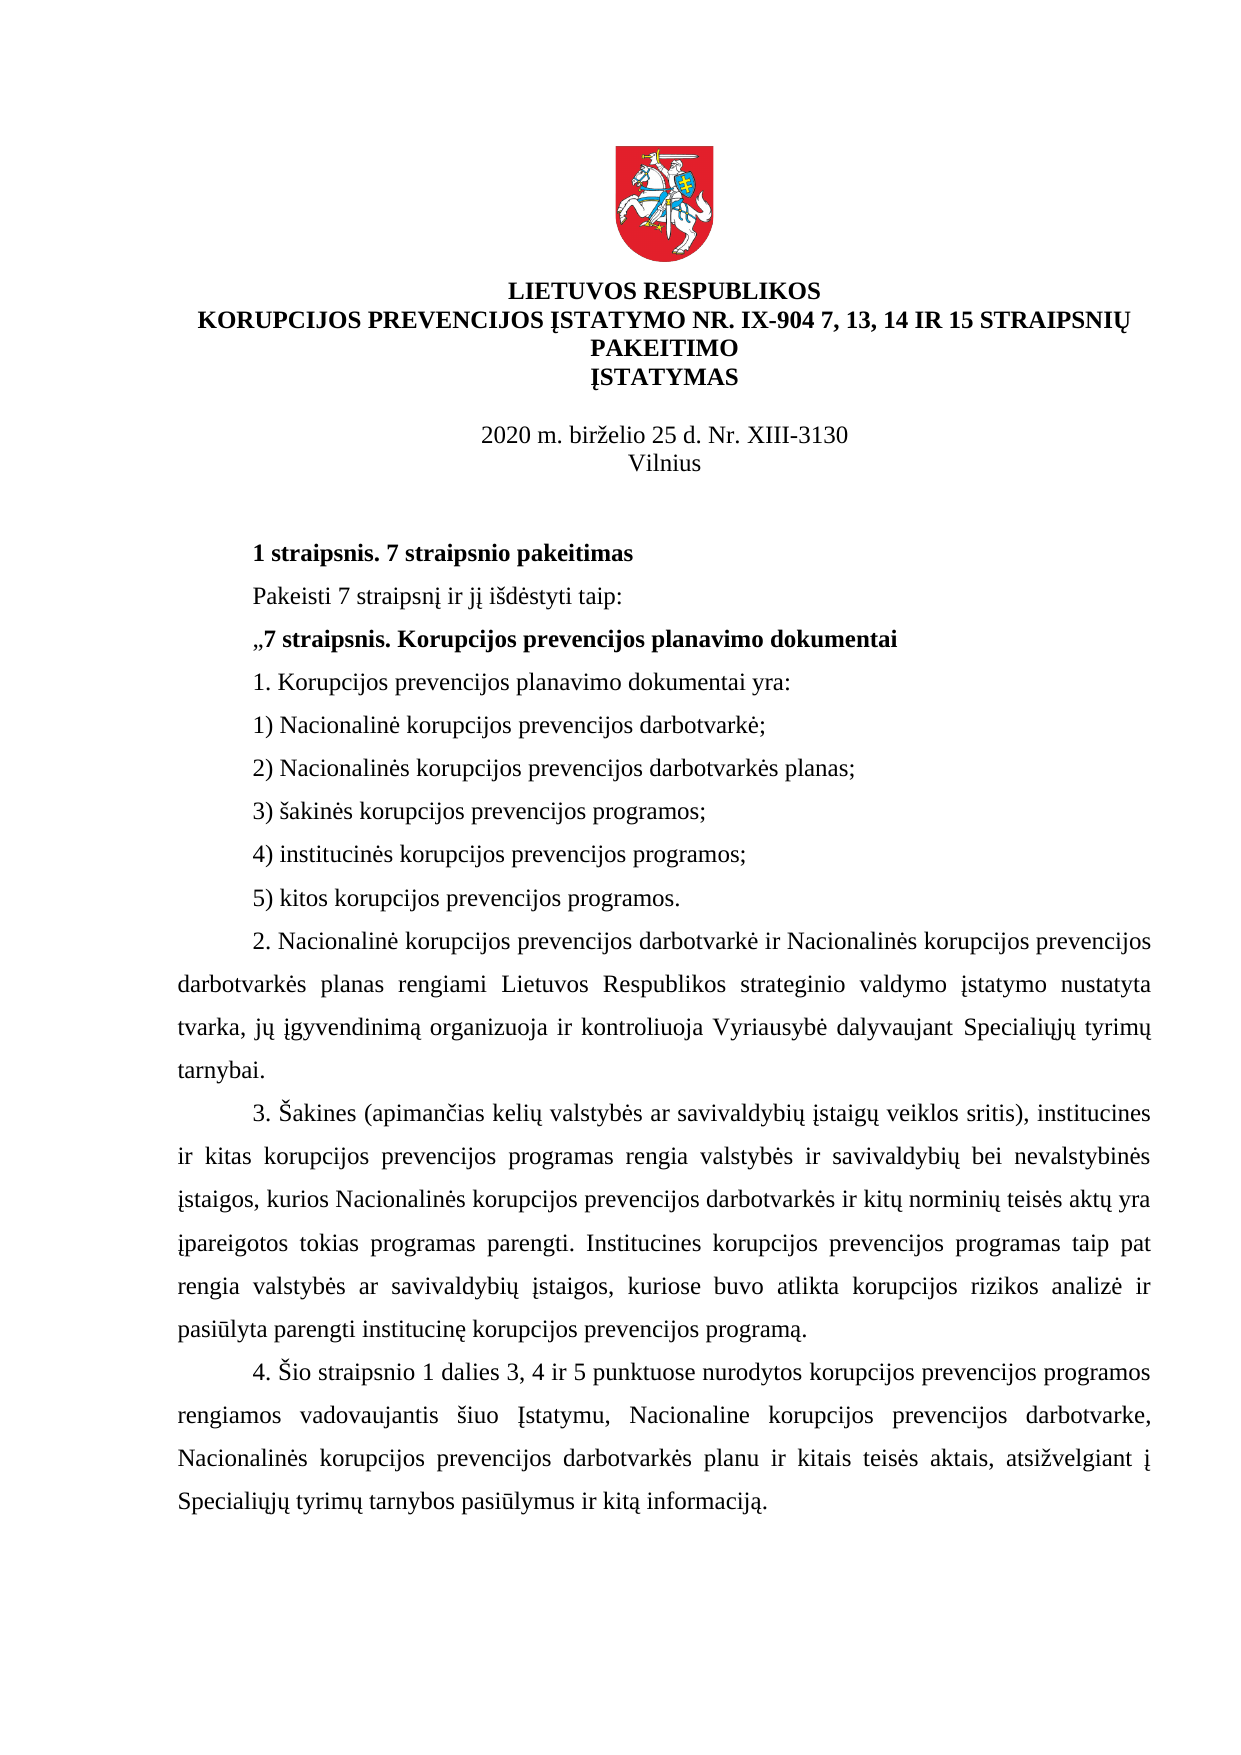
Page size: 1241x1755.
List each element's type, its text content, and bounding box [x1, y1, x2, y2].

text 4. Šio straipsnio 1 dalies 3, 4 ir 5 punktuose nurodytos korupcijos prevencijos programos rengiamos vadovaujantis šiuo Įstatymu, Nacionaline korupcijos prevencijos darbotvarke, Nacionalinės korupcijos prevencijos darbotvarkės planu ir kitais teisės aktais, atsižvelgiant į Specialiųjų tyrimų tarnybos pasiūlymus ir kitą informaciją. [177, 1357, 1152, 1515]
text 1) Nacionalinė korupcijos prevencijos darbotvarkė; [177, 710, 1152, 739]
text LIETUVOS RESPUBLIKOS [177, 276, 1152, 305]
text 2. Nacionalinė korupcijos prevencijos darbotvarkė ir Nacionalinės korupcijos prevencijos darbotvarkės planas rengiami Lietuvos Respublikos strateginio valdymo įstatymo nustatyta tvarka, jų įgyvendinimą organizuoja ir kontroliuoja Vyriausybė dalyvaujant Specialiųjų tyrimų tarnybai. [177, 926, 1152, 1084]
text 5) kitos korupcijos prevencijos programos. [177, 883, 1152, 911]
text KORUPCIJOS PREVENCIJOS ĮSTATYMO NR. IX-904 7, 13, 14 IR 15 STRAIPSNIŲ PAKEITIMO [177, 305, 1152, 362]
text ĮSTATYMAS [177, 362, 1152, 391]
text 1 straipsnis. 7 straipsnio pakeitimas [177, 538, 1152, 566]
text 2020 m. birželio 25 d. Nr. XIII-3130 [177, 420, 1152, 448]
text „7 straipsnis. Korupcijos prevencijos planavimo dokumentai [177, 624, 1152, 653]
text 1. Korupcijos prevencijos planavimo dokumentai yra: [177, 667, 1152, 696]
text 2) Nacionalinės korupcijos prevencijos darbotvarkės planas; [177, 753, 1152, 782]
text 3. Šakines (apimančias kelių valstybės ar savivaldybių įstaigų veiklos sritis), institucines ir kitas korupcijos prevencijos programas rengia valstybės ir savivaldybių bei nevalstybinės įstaigos, kurios Nacionalinės korupcijos prevencijos darbotvarkės ir kitų norminių teisės aktų yra įpareigotos tokias programas parengti. Institucines korupcijos prevencijos programas taip pat rengia valstybės ar savivaldybių įstaigos, kuriose buvo atlikta korupcijos rizikos analizė ir pasiūlyta parengti institucinę korupcijos prevencijos programą. [177, 1098, 1152, 1343]
text 3) šakinės korupcijos prevencijos programos; [177, 796, 1152, 825]
text Vilnius [177, 448, 1152, 477]
text 4) institucinės korupcijos prevencijos programos; [177, 839, 1152, 868]
text Pakeisti 7 straipsnį ir jį išdėstyti taip: [177, 581, 1152, 609]
